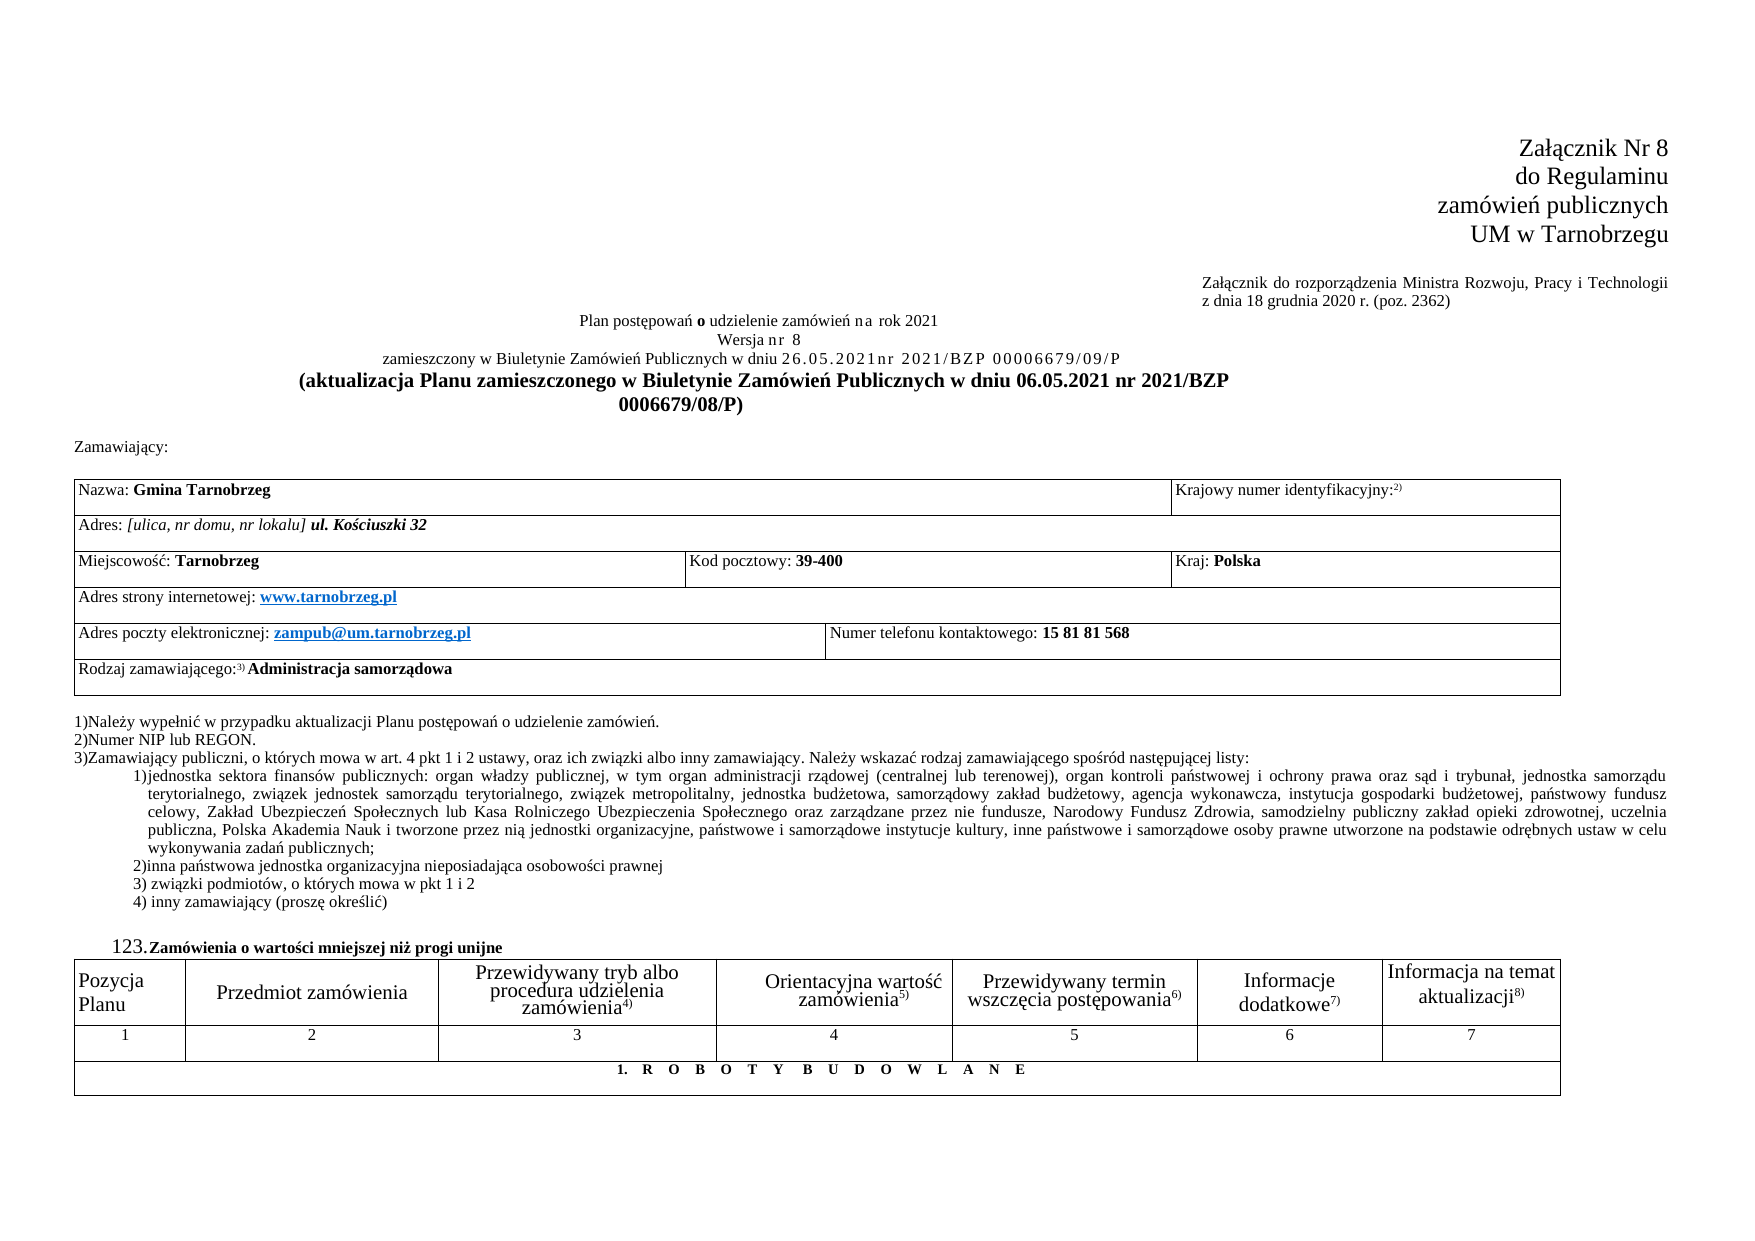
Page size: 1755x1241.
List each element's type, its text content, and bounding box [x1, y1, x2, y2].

table_header Krajowy numer identyfikacyjny:2) [1172, 480, 1560, 515]
table_cell Adres: [ulica, nr domu, nr lokalu] ul. Kościuszki 32 [75, 516, 1560, 551]
text Załącznik do rozporządzenia Ministra Rozwoju, Pracy i Technologii z dnia 18 grudnia 2020 r. (poz. 2362) [1202, 273, 1668, 310]
table_header Informacja na temat aktualizacji8) [1383, 960, 1560, 1025]
table_header Przewidywany termin wszczęcia postępowania6) [953, 960, 1197, 1025]
text 1) jednostka sektora finansów publicznych: organ władzy publicznej, w tym organ administracji rządowej (centralnej lub terenowej), organ kontroli państwowej i ochrony prawa oraz sąd i trybunał, jednostka samorządu terytorialnego, związek jednostek samorządu terytorialnego, związek metropolitalny, jednostka budżetowa, samorządowy zakład budżetowy, agencja wykonawcza, instytucja gospodarki budżetowej, państwowy fundusz celowy, Zakład Ubezpieczeń Społecznych lub Kasa Rolniczego Ubezpieczenia Społecznego oraz zarządzane przez nie fundusze, Narodowy Fundusz Zdrowia, samodzielny publiczny zakład opieki zdrowotnej, uczelnia publiczna, Polska Akademia Nauk i tworzone przez nią jednostki organizacyjne, państwowe i samorządowe instytucje kultury, inne państwowe i samorządowe osoby prawne utworzone na podstawie odrębnych ustaw w celu wykonywania zadań publicznych; [133, 767, 1668, 857]
table_cell 5 [953, 1026, 1197, 1061]
table_cell 2 [186, 1026, 438, 1061]
list Zamówienia o wartości mniejszej niż progi unijne [111, 934, 1668, 958]
table_header Przedmiot zamówienia [186, 960, 438, 1025]
text 3)Zamawiający publiczni, o których mowa w art. 4 pkt 1 i 2 ustawy, oraz ich związki albo inny zamawiający. Należy wskazać rodzaj zamawiającego spośród następującej listy: [74, 749, 1668, 767]
text Plan postępowań o udzielenie zamówień na rok 2021 [509, 310, 1008, 329]
table_header Orientacyjna wartość zamówienia5) [717, 960, 952, 1025]
table_header Pozycja Planu [75, 960, 185, 1025]
table_cell 4 [717, 1026, 952, 1061]
table_cell Kraj: Polska [1172, 552, 1560, 587]
table_cell 1. ROBOTY BUDOWLANE [75, 1062, 1560, 1094]
text UM w Tarnobrzegu [74, 219, 1668, 248]
table_header Przewidywany tryb albo procedura udzielenia zamówienia4) [439, 960, 716, 1025]
text 4) inny zamawiający (proszę określić) [133, 893, 1668, 911]
text Wersja nr 8 [509, 329, 1008, 349]
text 2)Numer NIP lub REGON. [74, 731, 744, 749]
table_cell 7 [1383, 1026, 1560, 1061]
table_cell Adres strony internetowej: www.tarnobrzeg.pl [75, 588, 1560, 623]
table_cell 6 [1198, 1026, 1382, 1061]
table_cell Miejscowość: Tarnobrzeg [75, 552, 685, 587]
text 1)Należy wypełnić w przypadku aktualizacji Planu postępowań o udzielenie zamówień. [74, 713, 744, 731]
table_cell Rodzaj zamawiającego:3) Administracja samorządowa [75, 660, 1560, 695]
text 2)inna państwowa jednostka organizacyjna nieposiadająca osobowości prawnej [133, 857, 1668, 875]
text do Regulaminu zamówień publicznych [74, 161, 1668, 219]
text Zamawiający: [74, 417, 1668, 462]
text (aktualizacja Planu zamieszczonego w Biuletynie Zamówień Publicznych w dniu 06.05.2021 nr 2021/BZP 0006679/08/P) [74, 368, 1287, 416]
table_header Informacje dodatkowe7) [1198, 960, 1382, 1025]
table_cell Kod pocztowy: 39-400 [686, 552, 1171, 587]
table_cell Adres poczty elektronicznej: zampub@um.tarnobrzeg.pl [75, 624, 825, 659]
table_cell 3 [439, 1026, 716, 1061]
text zamieszczony w Biuletynie Zamówień Publicznych w dniu 26.05.2021nr 2021/BZP 00006679/09/P [74, 349, 1664, 368]
text Załącznik Nr 8 [74, 133, 1668, 161]
table_cell 1 [75, 1026, 185, 1061]
text 3) związki podmiotów, o których mowa w pkt 1 i 2 [133, 875, 1668, 893]
table_cell Numer telefonu kontaktowego: 15 81 81 568 [826, 624, 1560, 659]
table_header Nazwa: Gmina Tarnobrzeg [75, 480, 1171, 515]
